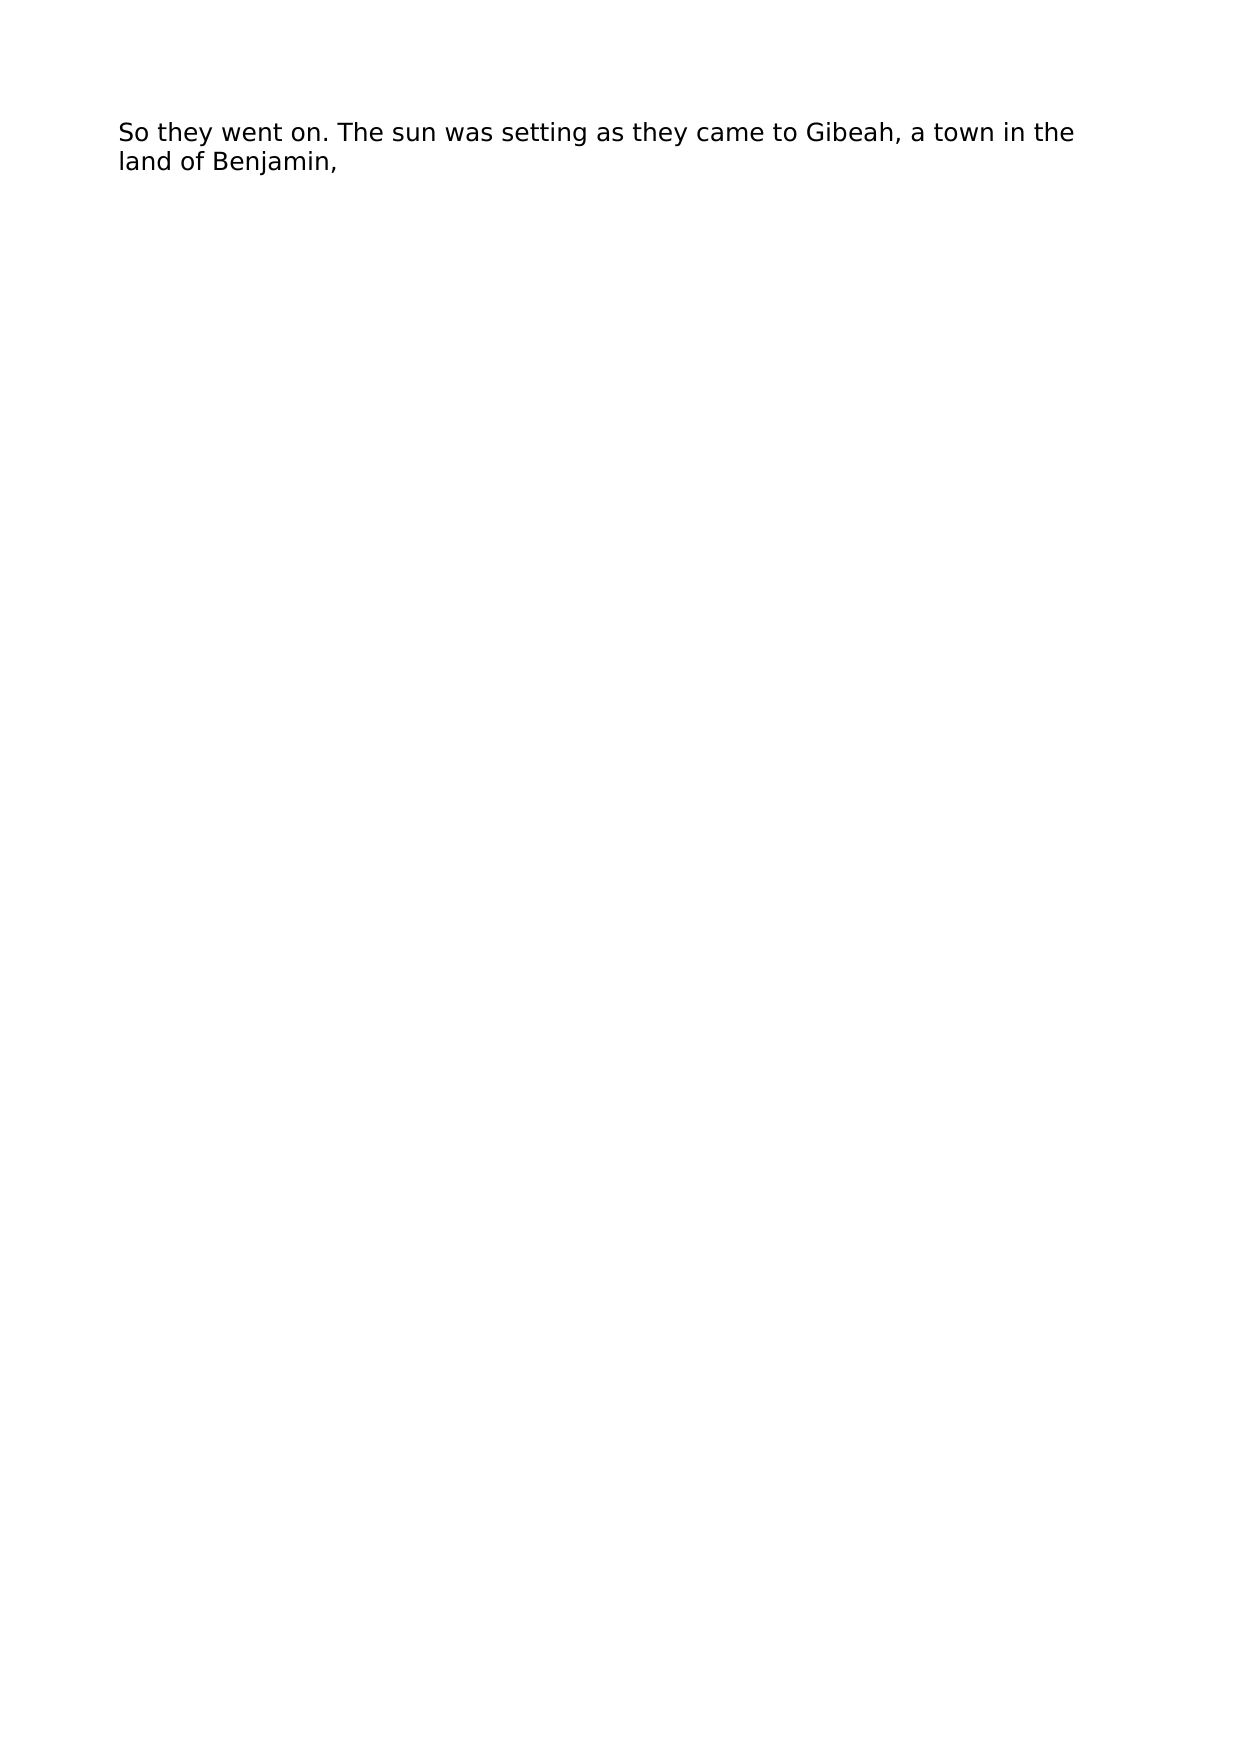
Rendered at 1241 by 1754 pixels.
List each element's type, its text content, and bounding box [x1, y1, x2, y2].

text So they went on. The sun was setting as they came to Gibeah, a town in the land of Benjamin, [118, 118, 1122, 176]
